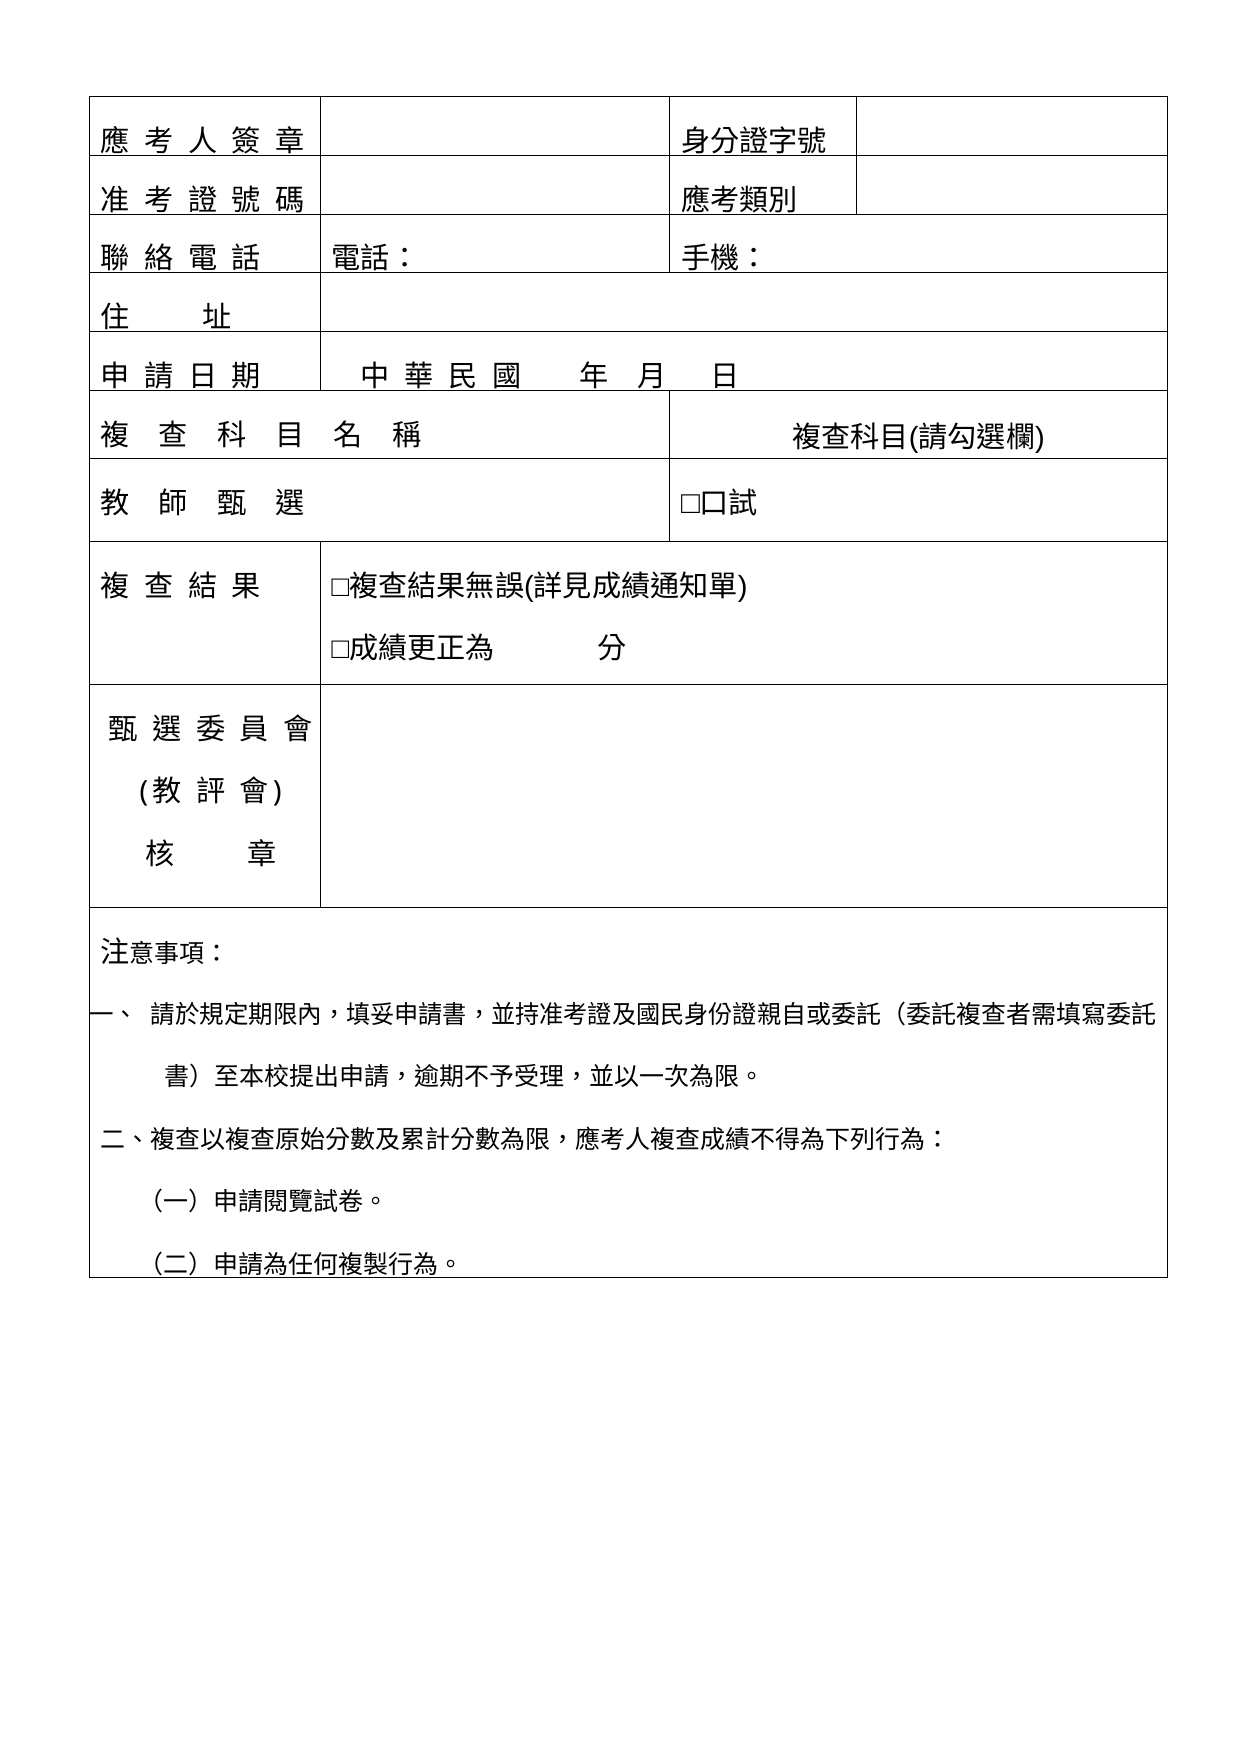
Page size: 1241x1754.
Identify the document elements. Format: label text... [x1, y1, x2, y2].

table_cell 甄 選 委 員 會 (教 評 會) 核 章 [90, 685, 320, 907]
table_cell 複查科目(請勾選欄) [670, 391, 1167, 458]
table_cell [857, 156, 1167, 213]
table_cell 複 查 科 目 名 稱 [90, 391, 669, 458]
table_cell [321, 156, 669, 213]
table_cell □複查結果無誤(詳見成績通知單) □成績更正為 分 [321, 542, 1167, 684]
table_header 應 考 人 簽 章 [90, 97, 320, 154]
table_cell 手機： [670, 215, 1167, 272]
table_cell [321, 273, 1167, 331]
table_cell 准 考 證 號 碼 [90, 156, 320, 213]
table_cell 教 師 甄 選 [90, 459, 669, 541]
table_header [857, 97, 1167, 154]
table_cell □口試 □試教 [670, 459, 1167, 541]
table_cell 住 址 [90, 273, 320, 331]
table_cell [321, 685, 1167, 907]
table_header [321, 97, 669, 154]
table_cell 電話： [321, 215, 669, 272]
table_cell 申 請 日 期 [90, 332, 320, 390]
table_cell 應考類別 [670, 156, 856, 213]
table_cell 聯 絡 電 話 [90, 215, 320, 272]
table_cell 複 查 結 果 [90, 542, 320, 684]
table_cell 注意事項： 一、 請於規定期限內，填妥申請書，並持准考證及國民身份證親自或委託（委託複查者需填寫委託 書）至本校提出申請，逾期不予受理，並以一次為限。 二、複查以複查原始分數及累計分數為限，應考人複查成績不得為下列行為： （一）申請閱覽試卷。 （二）申請為任何複製行為。 （三）要求重新評閱。 （四）要求告知甄選委員、命題委員、閱卷委員、口試委員、試教委員之姓名及有關資料。 三、複查項目僅限應考人申請部分，非為申請複查部分，概不複查。 [90, 908, 1167, 1277]
table_header 身分證字號 [670, 97, 856, 154]
table_cell 中 華 民 國 年 月 日 [321, 332, 1167, 390]
